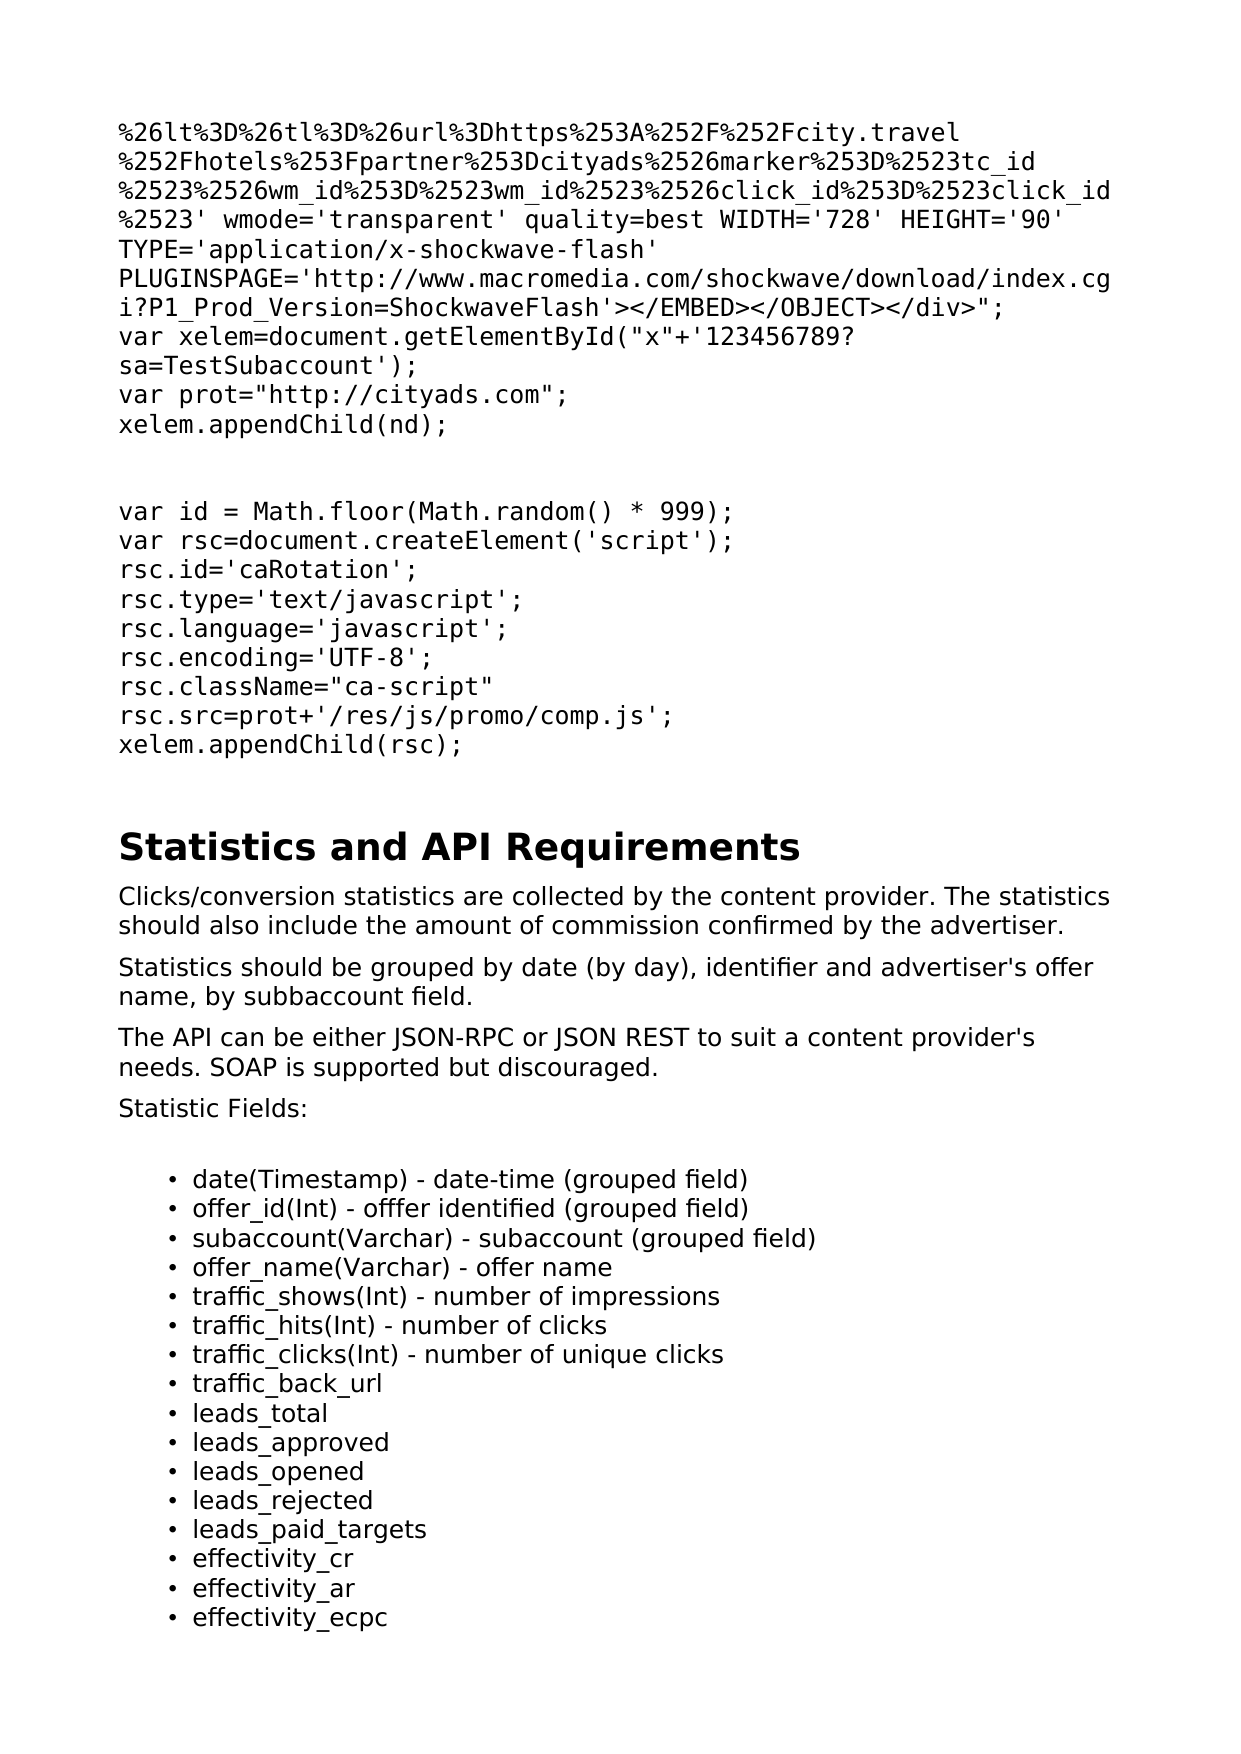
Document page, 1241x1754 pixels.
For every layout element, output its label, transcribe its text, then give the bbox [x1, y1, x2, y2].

text Statistic Fields: [118, 1094, 1122, 1123]
list offer_id(Int) - offfer identified (grouped field) [177, 1195, 1122, 1224]
list effectivity_cr [177, 1545, 1122, 1574]
list offer_name(Varchar) - offer name [177, 1253, 1122, 1282]
text Clicks/conversion statistics are collected by the content provider. The statistics should also include the amount of commission confirmed by the advertiser. [118, 882, 1122, 940]
text %26lt%3D%26tl%3D%26url%3Dhttps%253A%252F%252Fcity.travel%252Fhotels%253Fpartner%253Dcityads%2526marker%253D%2523tc_id%2523%2526wm_id%253D%2523wm_id%2523%2526click_id%253D%2523click_id%2523' wmode='transparent' quality=best WIDTH='728' HEIGHT='90' TYPE='application/x-shockwave-flash' PLUGINSPAGE='http://www.macromedia.com/shockwave/download/index.cgi?P1_Prod_Version=ShockwaveFlash'></EMBED></OBJECT></div>"; var xelem=document.getElementById("x"+'123456789?sa=TestSubaccount'); var prot="http://cityads.com"; xelem.appendChild(nd); var id = Math.floor(Math.random() * 999); var rsc=document.createElement('script'); rsc.id='caRotation'; rsc.type='text/javascript'; rsc.language='javascript'; rsc.encoding='UTF-8'; rsc.className="ca-script" rsc.src=prot+'/res/js/promo/comp.js'; xelem.appendChild(rsc); [118, 118, 1122, 789]
list effectivity_ecpc [177, 1603, 1122, 1632]
list subaccount(Varchar) - subaccount (grouped field) [177, 1224, 1122, 1253]
list effectivity_ar [177, 1574, 1122, 1603]
text Statistics should be grouped by date (by day), identifier and advertiser's offer name, by subbaccount field. [118, 953, 1122, 1011]
list traffic_hits(Int) - number of clicks [177, 1311, 1122, 1341]
subtitle Statistics and API Requirements [118, 826, 1122, 869]
list date(Timestamp) - date-time (grouped field) [177, 1166, 1122, 1195]
list leads_paid_targets [177, 1516, 1122, 1545]
list leads_total [177, 1399, 1122, 1428]
text The API can be either JSON-RPC or JSON REST to suit a content provider's needs. SOAP is supported but discouraged. [118, 1023, 1122, 1082]
list traffic_clicks(Int) - number of unique clicks [177, 1341, 1122, 1370]
list traffic_back_url [177, 1370, 1122, 1399]
list leads_opened [177, 1457, 1122, 1486]
list leads_rejected [177, 1486, 1122, 1516]
list traffic_shows(Int) - number of impressions [177, 1282, 1122, 1311]
list leads_approved [177, 1428, 1122, 1457]
